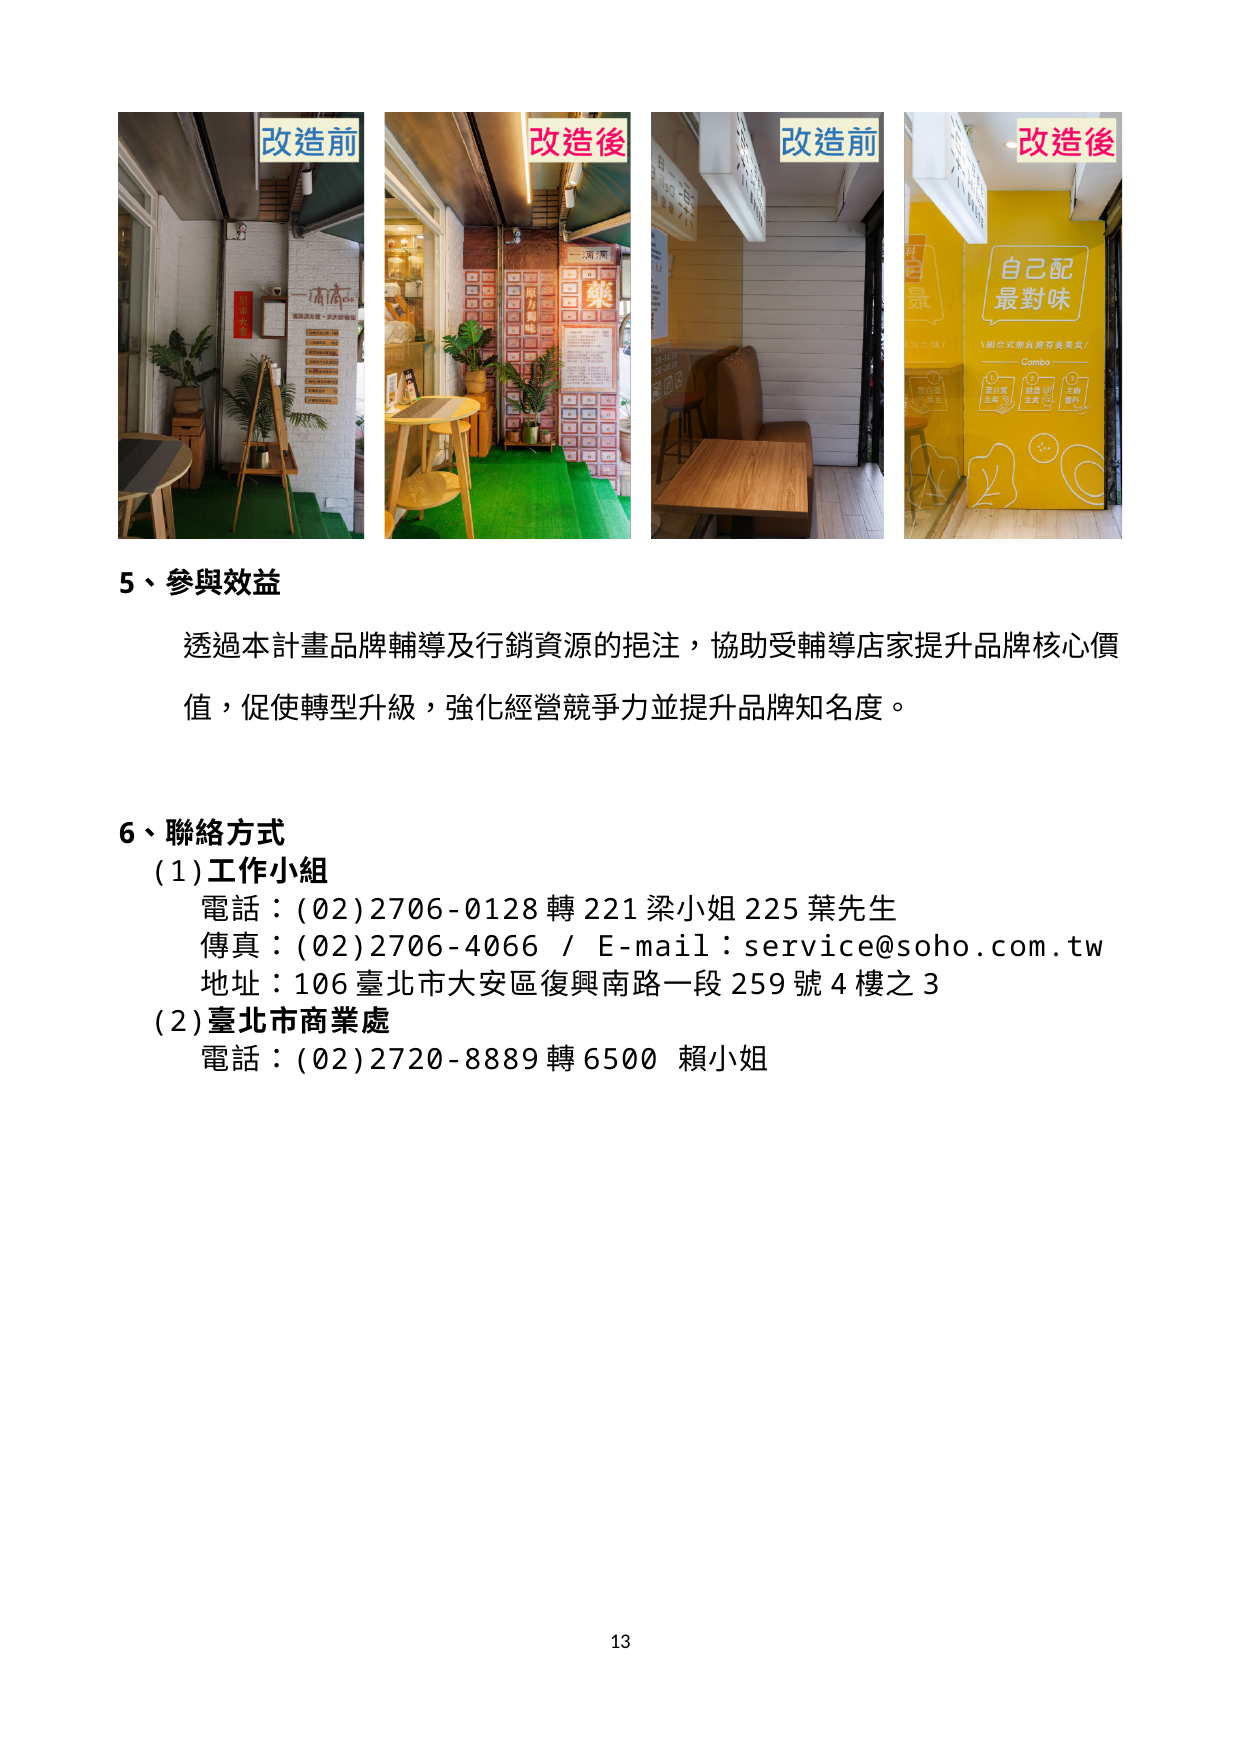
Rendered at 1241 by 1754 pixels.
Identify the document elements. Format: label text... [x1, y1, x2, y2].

list 臺北市商業處 [150, 1002, 1122, 1039]
list 聯絡方式 [118, 789, 1122, 852]
text 透過本計畫品牌輔導及行銷資源的挹注，協助受輔導店家提升品牌核心價值，促使轉型升級，強化經營競爭力並提升品牌知名度。 [183, 602, 1122, 727]
text 電話：(02)2706-0128轉221梁小姐225葉先生 [200, 889, 1122, 927]
text 傳真：(02)2706-4066 / E-mail：service@soho.com.tw [200, 927, 1122, 964]
text 地址：106臺北市大安區復興南路一段259號4樓之3 [200, 964, 1122, 1002]
text 電話：(02)2720-8889轉6500 賴小姐 [200, 1039, 1122, 1077]
list 工作小組 [150, 852, 1122, 889]
list 參與效益 [118, 539, 1122, 602]
